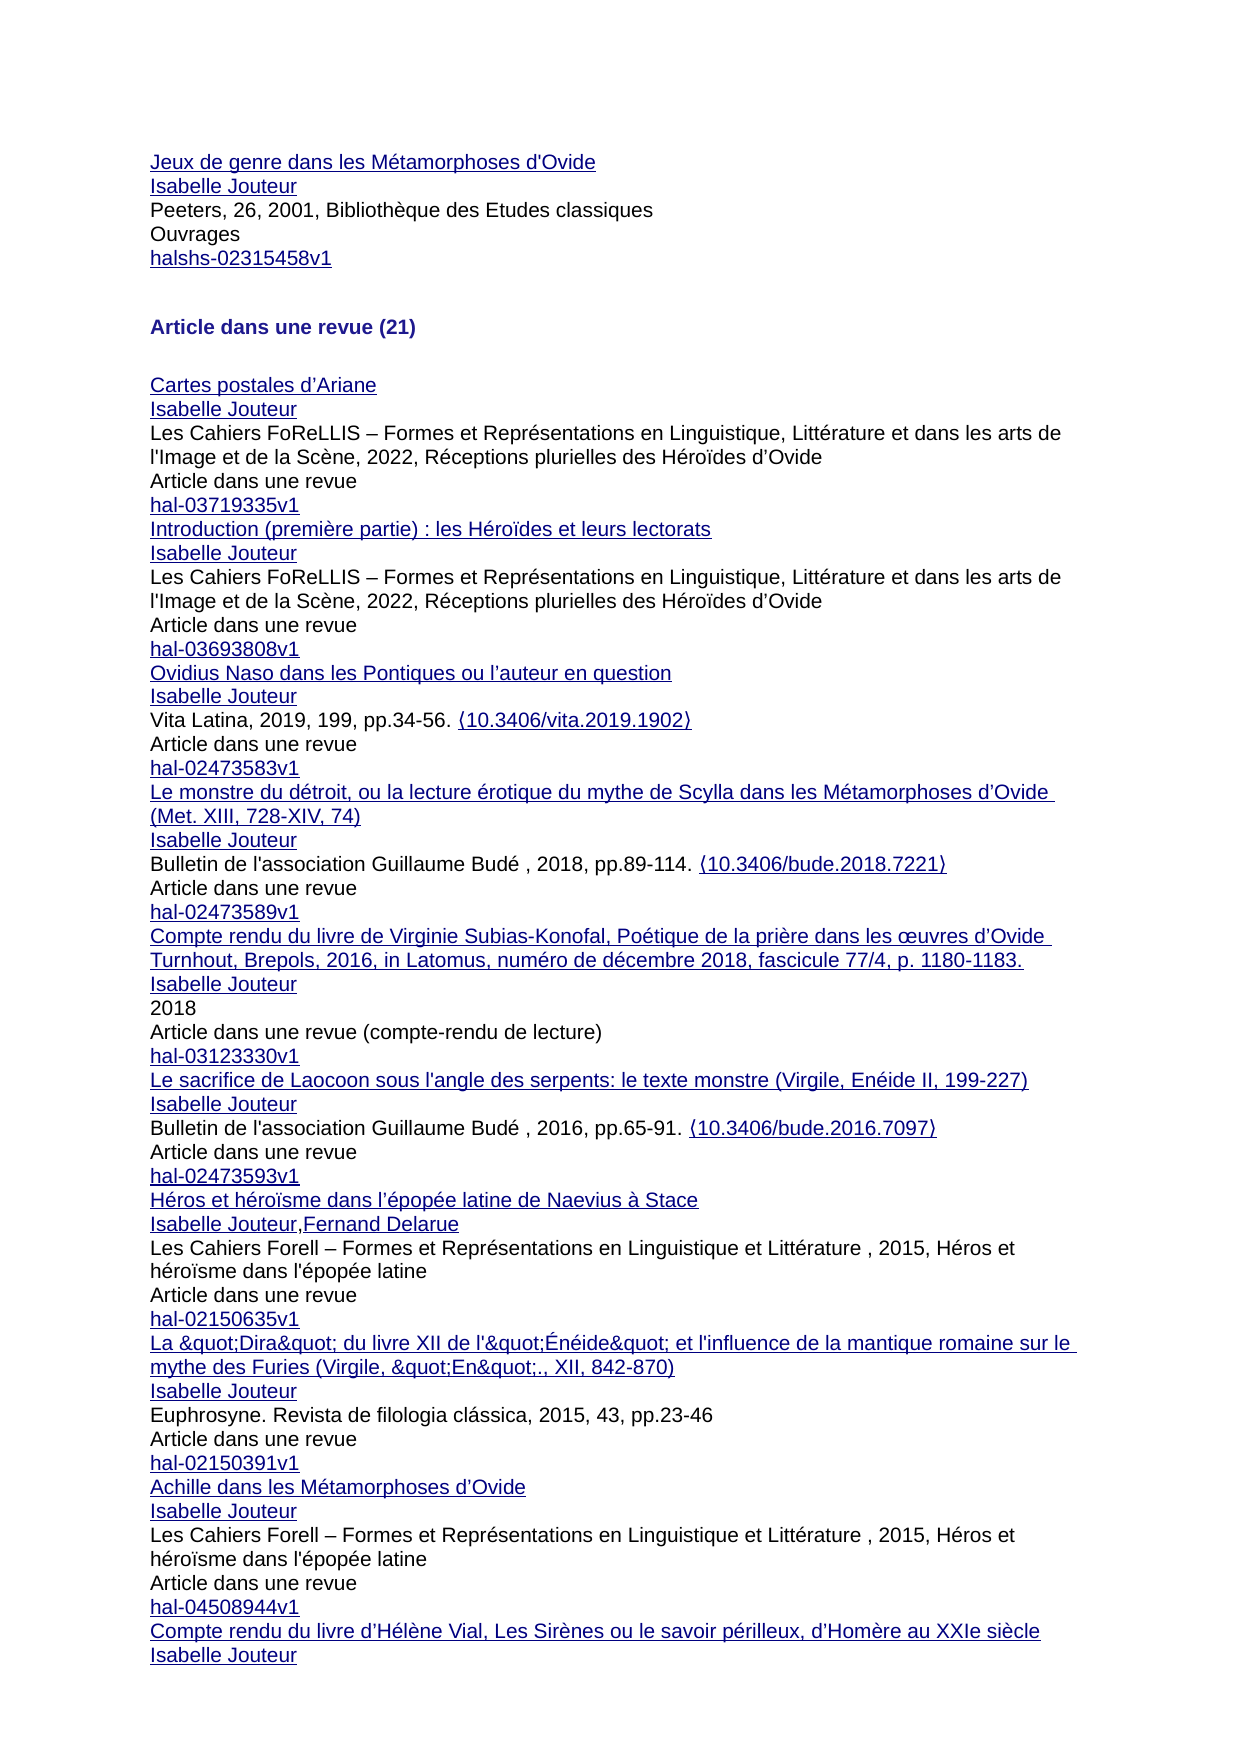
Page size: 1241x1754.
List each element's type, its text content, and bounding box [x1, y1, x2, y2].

table_cell Le monstre du détroit, ou la lecture érotique du mythe de Scylla dans les Métamorphoses d’Ovide (Met. XIII, 728-XIV, 74) Isabelle Jouteur Bulletin de l'association Guillaume Budé , 2018, pp.89-114. ⟨10.3406/bude.2018.7221⟩ Article dans une revue hal-02473589v1 [150, 780, 1090, 924]
table_cell Le sacrifice de Laocoon sous l'angle des serpents: le texte monstre (Virgile, Enéide II, 199-227) Isabelle Jouteur Bulletin de l'association Guillaume Budé , 2016, pp.65-91. ⟨10.3406/bude.2016.7097⟩ Article dans une revue hal-02473593v1 [150, 1068, 1090, 1187]
table_header Cartes postales d’Ariane Isabelle Jouteur Les Cahiers FoReLLIS – Formes et Représentations en Linguistique, Littérature et dans les arts de l'Image et de la Scène, 2022, Réceptions plurielles des Héroïdes d’Ovide Article dans une revue hal-03719335v1 [150, 373, 1090, 517]
table_cell Achille dans les Métamorphoses d’Ovide Isabelle Jouteur Les Cahiers Forell – Formes et Représentations en Linguistique et Littérature , 2015, Héros et héroïsme dans l'épopée latine Article dans une revue hal-04508944v1 [150, 1475, 1090, 1619]
table_cell La &quot;Dira&quot; du livre XII de l'&quot;Énéide&quot; et l'influence de la mantique romaine sur le mythe des Furies (Virgile, &quot;En&quot;., XII, 842-870) Isabelle Jouteur Euphrosyne. Revista de filologia clássica, 2015, 43, pp.23-46 Article dans une revue hal-02150391v1 [150, 1331, 1090, 1475]
table_cell Ovidius Naso dans les Pontiques ou l’auteur en question Isabelle Jouteur Vita Latina, 2019, 199, pp.34-56. ⟨10.3406/vita.2019.1902⟩ Article dans une revue hal-02473583v1 [150, 660, 1090, 780]
table_cell Jeux de genre dans les Métamorphoses d'Ovide Isabelle Jouteur Peeters, 26, 2001, Bibliothèque des Etudes classiques Ouvrages halshs-02315458v1 [150, 150, 1090, 270]
table_cell Compte rendu du livre de Virginie Subias-Konofal, Poétique de la prière dans les œuvres d’Ovide Turnhout, Brepols, 2016, in Latomus, numéro de décembre 2018, fascicule 77/4, p. 1180-1183. Isabelle Jouteur 2018 Article dans une revue (compte-rendu de lecture) hal-03123330v1 [150, 924, 1090, 1068]
table_cell Introduction (première partie) : les Héroïdes et leurs lectorats Isabelle Jouteur Les Cahiers FoReLLIS – Formes et Représentations en Linguistique, Littérature et dans les arts de l'Image et de la Scène, 2022, Réceptions plurielles des Héroïdes d’Ovide Article dans une revue hal-03693808v1 [150, 517, 1090, 660]
table_cell Compte rendu du livre d’Hélène Vial, Les Sirènes ou le savoir périlleux, d’Homère au XXIe siècle Isabelle Jouteur [150, 1619, 1090, 1667]
table_cell Héros et héroïsme dans l’épopée latine de Naevius à Stace Isabelle Jouteur,Fernand Delarue Les Cahiers Forell – Formes et Représentations en Linguistique et Littérature , 2015, Héros et héroïsme dans l'épopée latine Article dans une revue hal-02150635v1 [150, 1188, 1090, 1331]
subtitle Article dans une revue (21) [150, 314, 1090, 338]
